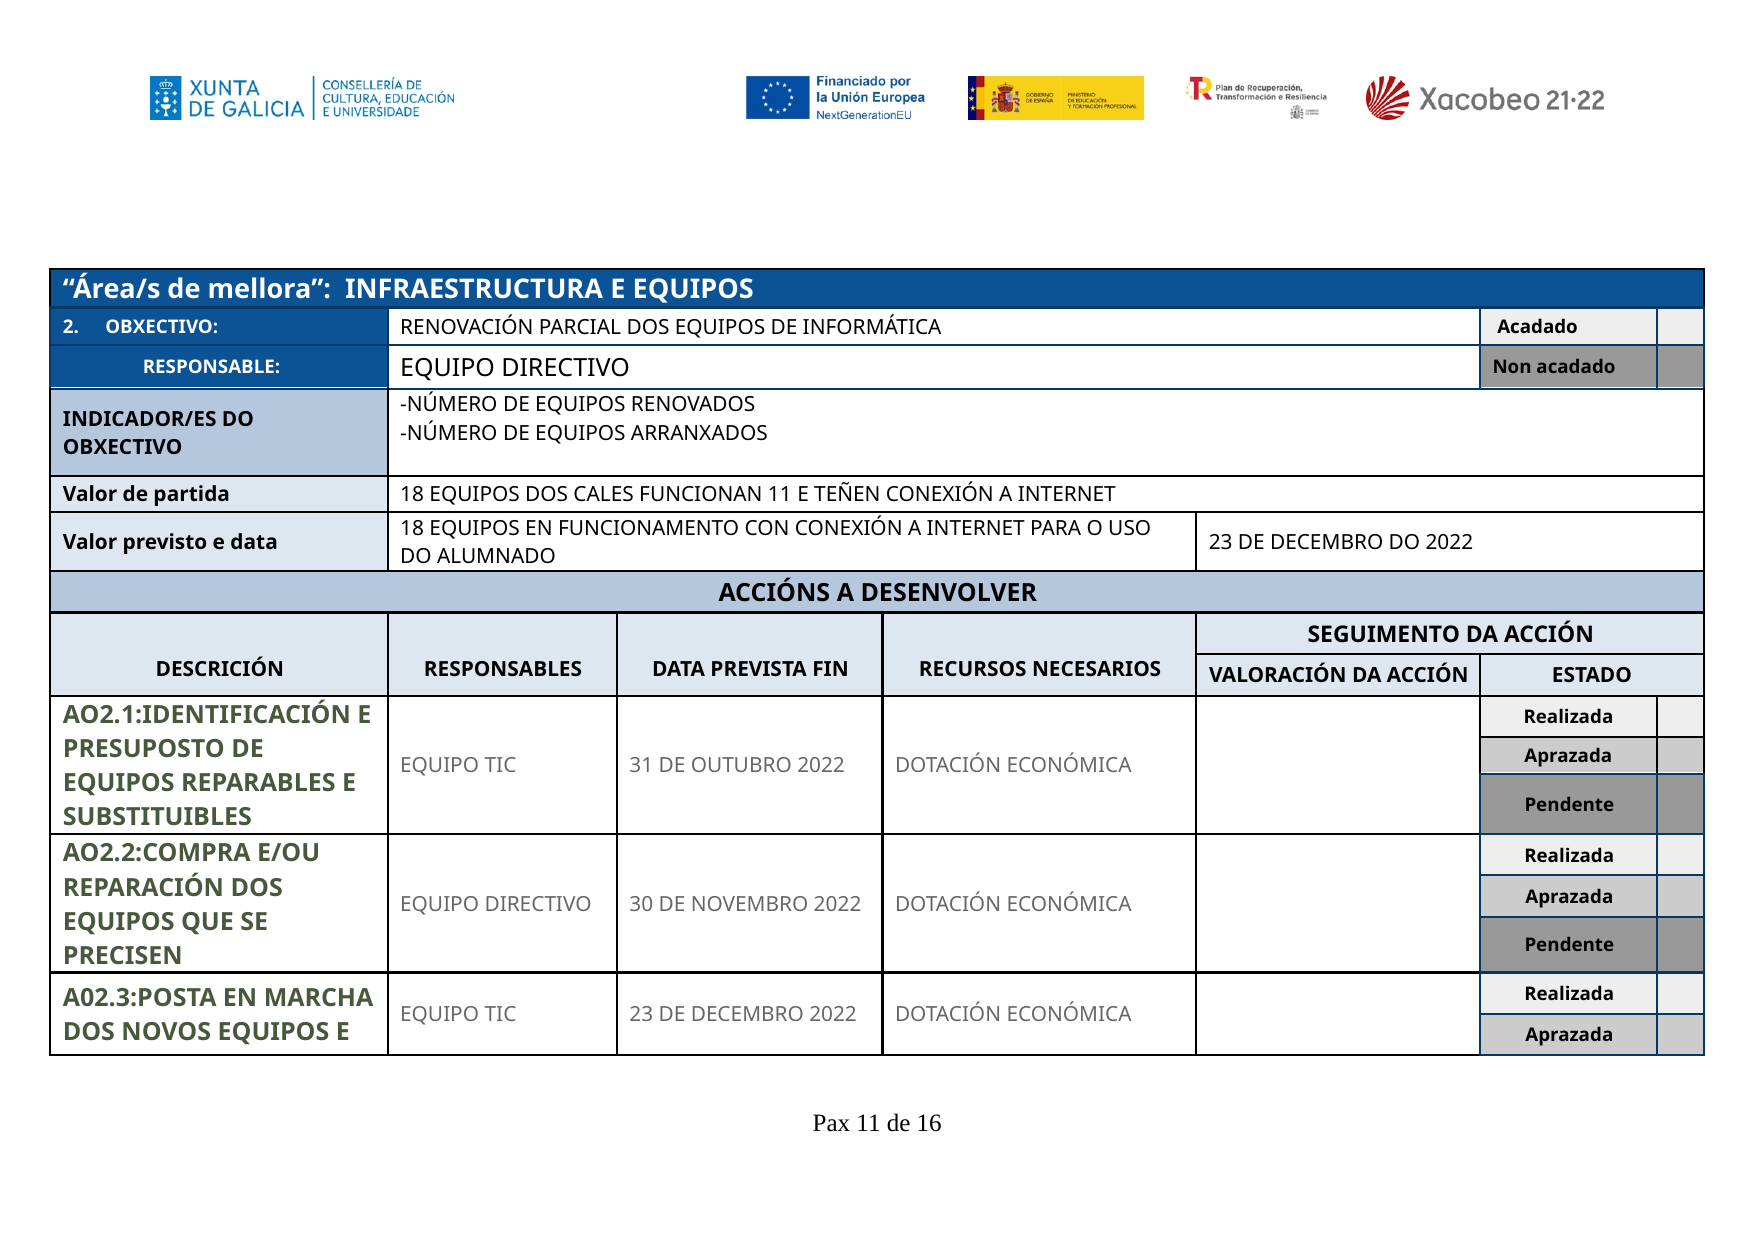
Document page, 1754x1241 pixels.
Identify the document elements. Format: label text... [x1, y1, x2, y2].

table_cell [1658, 775, 1703, 833]
table_cell AO2.2:COMPRA E/OU REPARACIÓN DOS EQUIPOS QUE SE PRECISEN [51, 835, 387, 971]
table_cell [1658, 1015, 1703, 1054]
table_cell Aprazada [1481, 1015, 1656, 1054]
table_cell RESPONSABLES [389, 614, 616, 695]
table_cell 30 DE NOVEMBRO 2022 [618, 835, 881, 971]
table_cell EQUIPO TIC [389, 974, 616, 1054]
table_cell RESPONSABLE: [51, 346, 387, 387]
table_cell EQUIPO DIRECTIVO [389, 835, 616, 971]
table_cell VALORACIÓN DA ACCIÓN [1197, 655, 1479, 695]
table_cell SEGUIMENTO DA ACCIÓN [1197, 614, 1703, 653]
table_cell -NÚMERO DE EQUIPOS RENOVADOS -NÚMERO DE EQUIPOS ARRANXADOS [389, 390, 1703, 475]
table_cell Realizada [1481, 835, 1656, 874]
table_cell Valor previsto e data [51, 513, 387, 570]
table_cell [1658, 738, 1703, 772]
table_cell DOTACIÓN ECONÓMICA [884, 974, 1195, 1054]
table_cell 23 DE DECEMBRO 2022 [618, 974, 881, 1054]
table_cell Non acadado [1481, 346, 1656, 387]
table_cell Acadado [1481, 309, 1656, 344]
picture [150, 75, 1604, 120]
table_cell EQUIPO TIC [389, 697, 616, 833]
table_cell 23 DE DECEMBRO DO 2022 [1197, 513, 1703, 570]
table_cell [1658, 346, 1703, 387]
table_cell Realizada [1481, 697, 1656, 736]
table_cell Aprazada [1481, 738, 1656, 772]
table_cell [1658, 835, 1703, 874]
table_cell RENOVACIÓN PARCIAL DOS EQUIPOS DE INFORMÁTICA [389, 309, 1479, 344]
table_cell [1197, 974, 1479, 1054]
table_cell [1658, 918, 1703, 971]
table_cell Pendente [1481, 775, 1656, 833]
table_cell [1197, 835, 1479, 971]
table_cell RECURSOS NECESARIOS [884, 614, 1195, 695]
table_cell [1658, 876, 1703, 916]
table_cell A02.3:POSTA EN MARCHA DOS NOVOS EQUIPOS E RETIRADA DOS NON APTOS [51, 974, 387, 1054]
table_cell 18 EQUIPOS EN FUNCIONAMENTO CON CONEXIÓN A INTERNET PARA O USO DO ALUMNADO [389, 513, 1195, 570]
table_cell ESTADO [1481, 655, 1703, 695]
table_cell Aprazada [1481, 876, 1656, 916]
table_cell Realizada [1481, 974, 1656, 1013]
table_cell EQUIPO DIRECTIVO [389, 346, 1479, 387]
table_cell DESCRICIÓN [51, 614, 387, 695]
table_cell ACCIÓNS A DESENVOLVER [51, 572, 1703, 611]
table_cell DATA PREVISTA FIN [618, 614, 881, 695]
table_cell Pendente [1481, 918, 1656, 971]
table_cell [1658, 697, 1703, 736]
table_cell DOTACIÓN ECONÓMICA [884, 697, 1195, 833]
table_cell 18 EQUIPOS DOS CALES FUNCIONAN 11 E TEÑEN CONEXIÓN A INTERNET [389, 477, 1703, 511]
table_cell OBXECTIVO: [51, 309, 387, 344]
table_cell AO2.1:IDENTIFICACIÓN E PRESUPOSTO DE EQUIPOS REPARABLES E SUBSTITUIBLES [51, 697, 387, 833]
table_cell [1658, 974, 1703, 1013]
table_cell [1658, 309, 1703, 344]
table_cell [1197, 697, 1479, 833]
table_cell Valor de partida [51, 477, 387, 511]
table_cell DOTACIÓN ECONÓMICA [884, 835, 1195, 971]
table_cell INDICADOR/ES DO OBXECTIVO [51, 390, 387, 475]
table_cell 31 DE OUTUBRO 2022 [618, 697, 881, 833]
